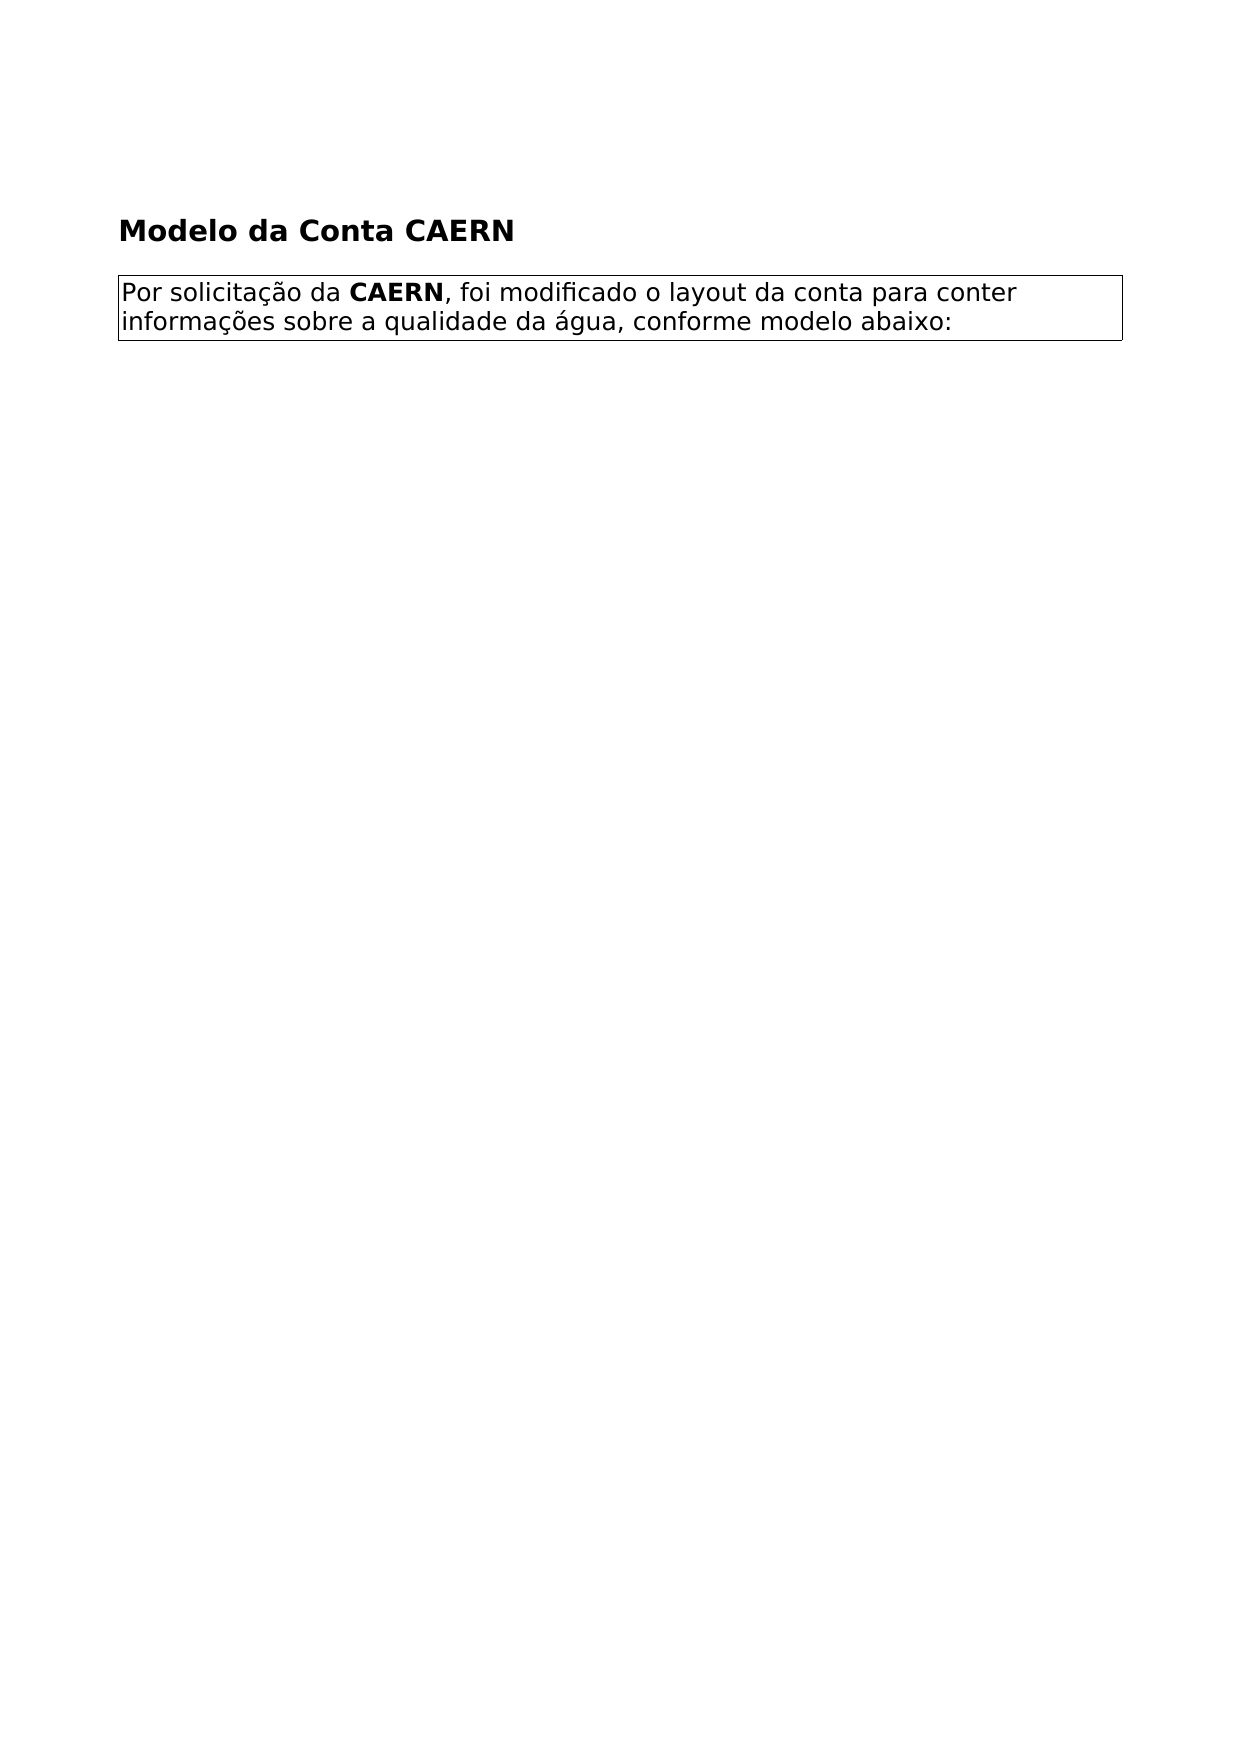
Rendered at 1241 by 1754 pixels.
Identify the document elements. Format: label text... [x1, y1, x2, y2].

subtitle Modelo da Conta CAERN [118, 214, 1122, 248]
table_header Por solicitação da CAERN, foi modificado o layout da conta para conter informações sobre a qualidade da água, conforme modelo abaixo: [119, 276, 1122, 339]
